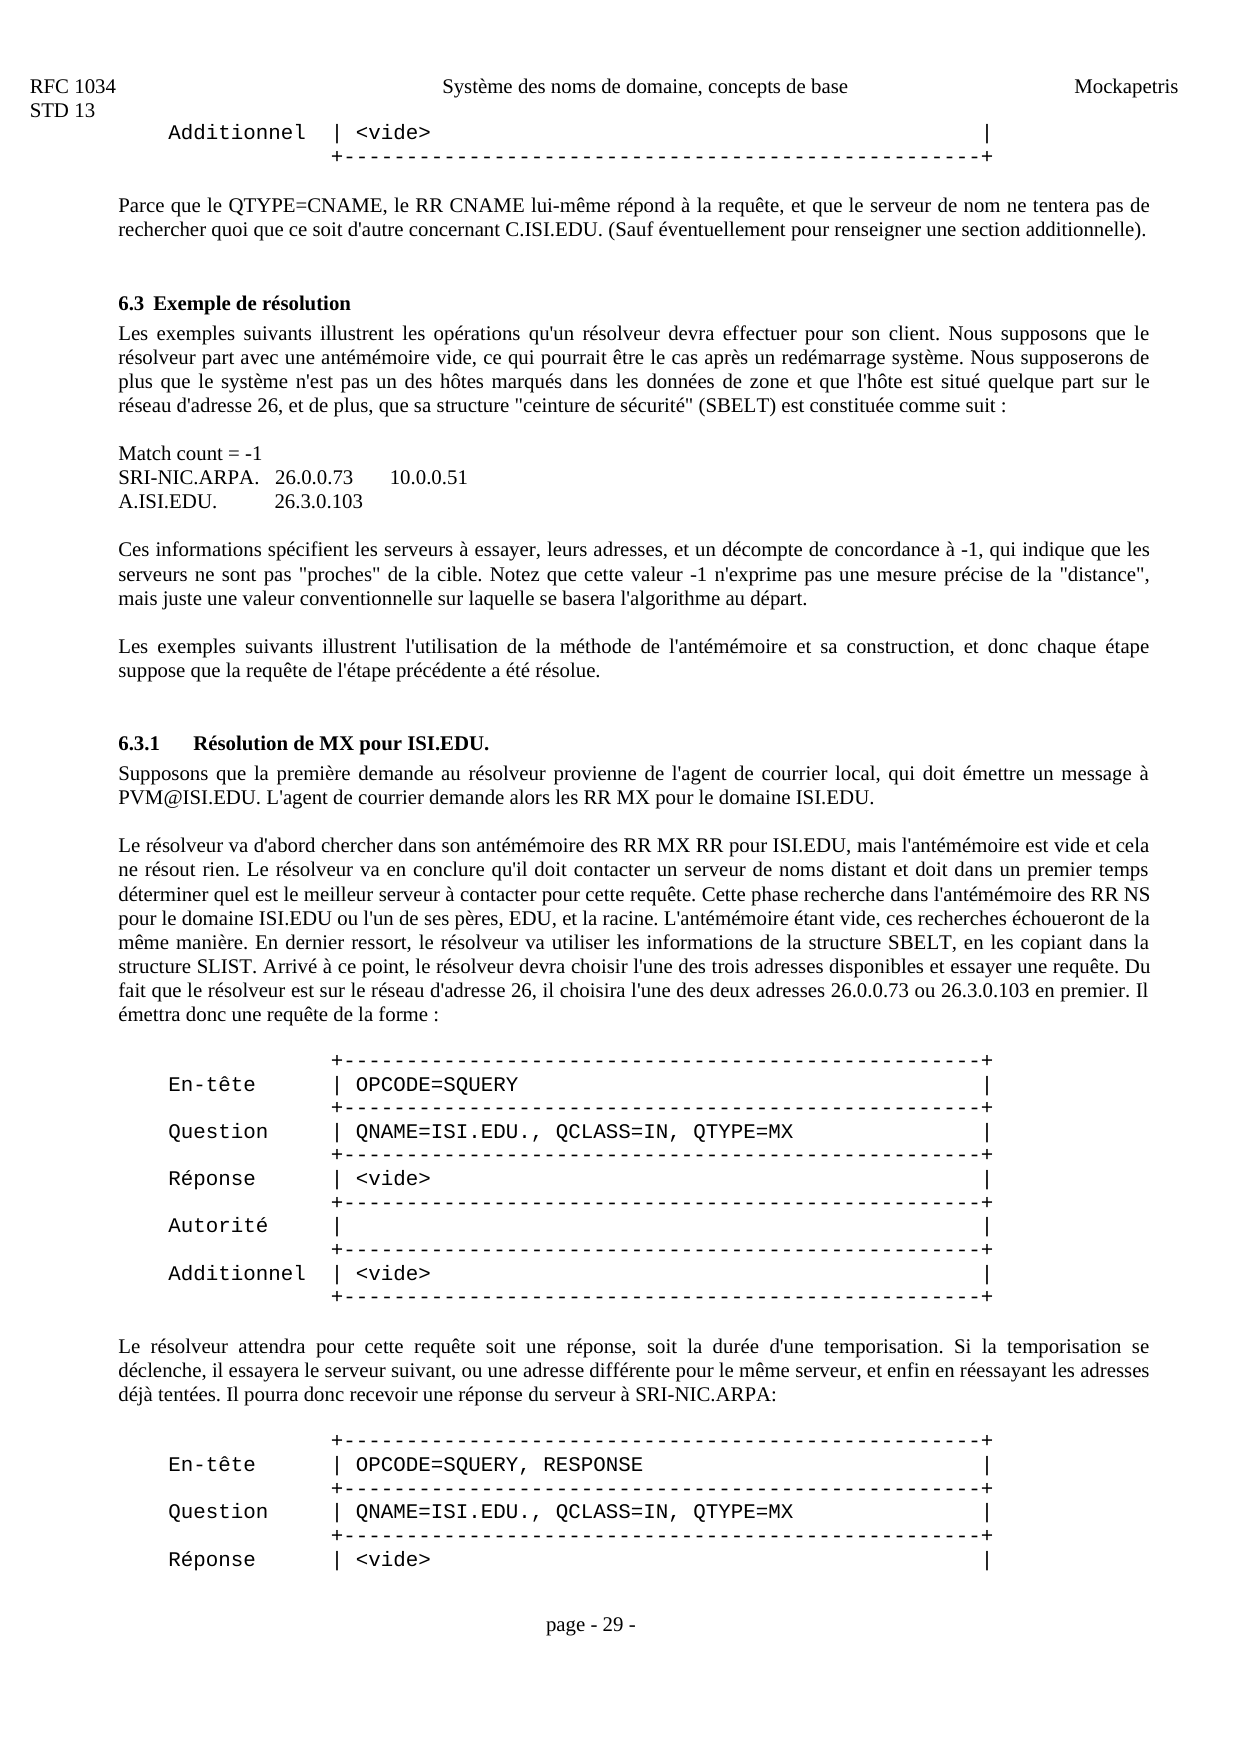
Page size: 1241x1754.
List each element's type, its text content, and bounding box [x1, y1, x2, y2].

text En-tête | OPCODE=SQUERY, RESPONSE | [118, 1454, 1152, 1478]
text +---------------------------------------------------+ [118, 1192, 1152, 1215]
text +---------------------------------------------------+ [118, 1097, 1152, 1121]
text Autorité | | [118, 1215, 1152, 1239]
text +---------------------------------------------------+ [118, 1525, 1152, 1548]
text Supposons que la première demande au résolveur provienne de l'agent de courrier local, qui doit émettre un message à PVM@ISI.EDU. L'agent de courrier demande alors les RR MX pour le domaine ISI.EDU. [118, 761, 1152, 809]
text Les exemples suivants illustrent l'utilisation de la méthode de l'antémémoire et sa construction, et donc chaque étape suppose que la requête de l'étape précédente a été résolue. [118, 634, 1152, 682]
text Parce que le QTYPE=CNAME, le RR CNAME lui-même répond à la requête, et que le serveur de nom ne tentera pas de rechercher quoi que ce soit d'autre concernant C.ISI.EDU. (Sauf éventuellement pour renseigner une section additionnelle). [118, 193, 1152, 241]
text Les exemples suivants illustrent les opérations qu'un résolveur devra effectuer pour son client. Nous supposons que le résolveur part avec une antémémoire vide, ce qui pourrait être le cas après un redémarrage système. Nous supposerons de plus que le système n'est pas un des hôtes marqués dans les données de zone et que l'hôte est situé quelque part sur le réseau d'adresse 26, et de plus, que sa structure "ceinture de sécurité" (SBELT) est constituée comme suit : [118, 321, 1152, 417]
text +---------------------------------------------------+ [118, 1239, 1152, 1263]
text Additionnel | <vide> | [118, 122, 1152, 146]
text +---------------------------------------------------+ [118, 1478, 1152, 1501]
text +---------------------------------------------------+ [118, 1144, 1152, 1168]
text A.ISI.EDU. 26.3.0.103 [118, 489, 1152, 513]
text +---------------------------------------------------+ [118, 146, 1152, 169]
text Ces informations spécifient les serveurs à essayer, leurs adresses, et un décompte de concordance à -1, qui indique que les serveurs ne sont pas "proches" de la cible. Notez que cette valeur -1 n'exprime pas une mesure précise de la "distance", mais juste une valeur conventionnelle sur laquelle se basera l'algorithme au départ. [118, 537, 1152, 609]
text +---------------------------------------------------+ [118, 1430, 1152, 1454]
text +---------------------------------------------------+ [118, 1050, 1152, 1073]
text Le résolveur va d'abord chercher dans son antémémoire des RR MX RR pour ISI.EDU, mais l'antémémoire est vide et cela ne résout rien. Le résolveur va en conclure qu'il doit contacter un serveur de noms distant et doit dans un premier temps déterminer quel est le meilleur serveur à contacter pour cette requête. Cette phase recherche dans l'antémémoire des RR NS pour le domaine ISI.EDU ou l'un de ses pères, EDU, et la racine. L'antémémoire étant vide, ces recherches échoueront de la même manière. En dernier ressort, le résolveur va utiliser les informations de la structure SBELT, en les copiant dans la structure SLIST. Arrivé à ce point, le résolveur devra choisir l'une des trois adresses disponibles et essayer une requête. Du fait que le résolveur est sur le réseau d'adresse 26, il choisira l'une des deux adresses 26.0.0.73 ou 26.3.0.103 en premier. Il émettra donc une requête de la forme : [118, 833, 1152, 1026]
text +---------------------------------------------------+ [118, 1286, 1152, 1310]
text Question | QNAME=ISI.EDU., QCLASS=IN, QTYPE=MX | [118, 1121, 1152, 1144]
text Question | QNAME=ISI.EDU., QCLASS=IN, QTYPE=MX | [118, 1501, 1152, 1525]
text Réponse | <vide> | [118, 1548, 1152, 1572]
text Additionnel | <vide> | [118, 1263, 1152, 1286]
text Réponse | <vide> | [118, 1168, 1152, 1192]
text En-tête | OPCODE=SQUERY | [118, 1073, 1152, 1097]
text Le résolveur attendra pour cette requête soit une réponse, soit la durée d'une temporisation. Si la temporisation se déclenche, il essayera le serveur suivant, ou une adresse différente pour le même serveur, et enfin en réessayant les adresses déjà tentées. Il pourra donc recevoir une réponse du serveur à SRI-NIC.ARPA: [118, 1334, 1152, 1406]
subtitle 6.3.1 Résolution de MX pour ISI.EDU. [118, 731, 1152, 755]
subtitle 6.3 Exemple de résolution [118, 291, 1152, 314]
text Match count = -1 [118, 441, 1152, 465]
text SRI-NIC.ARPA. 26.0.0.73 10.0.0.51 [118, 465, 1152, 489]
